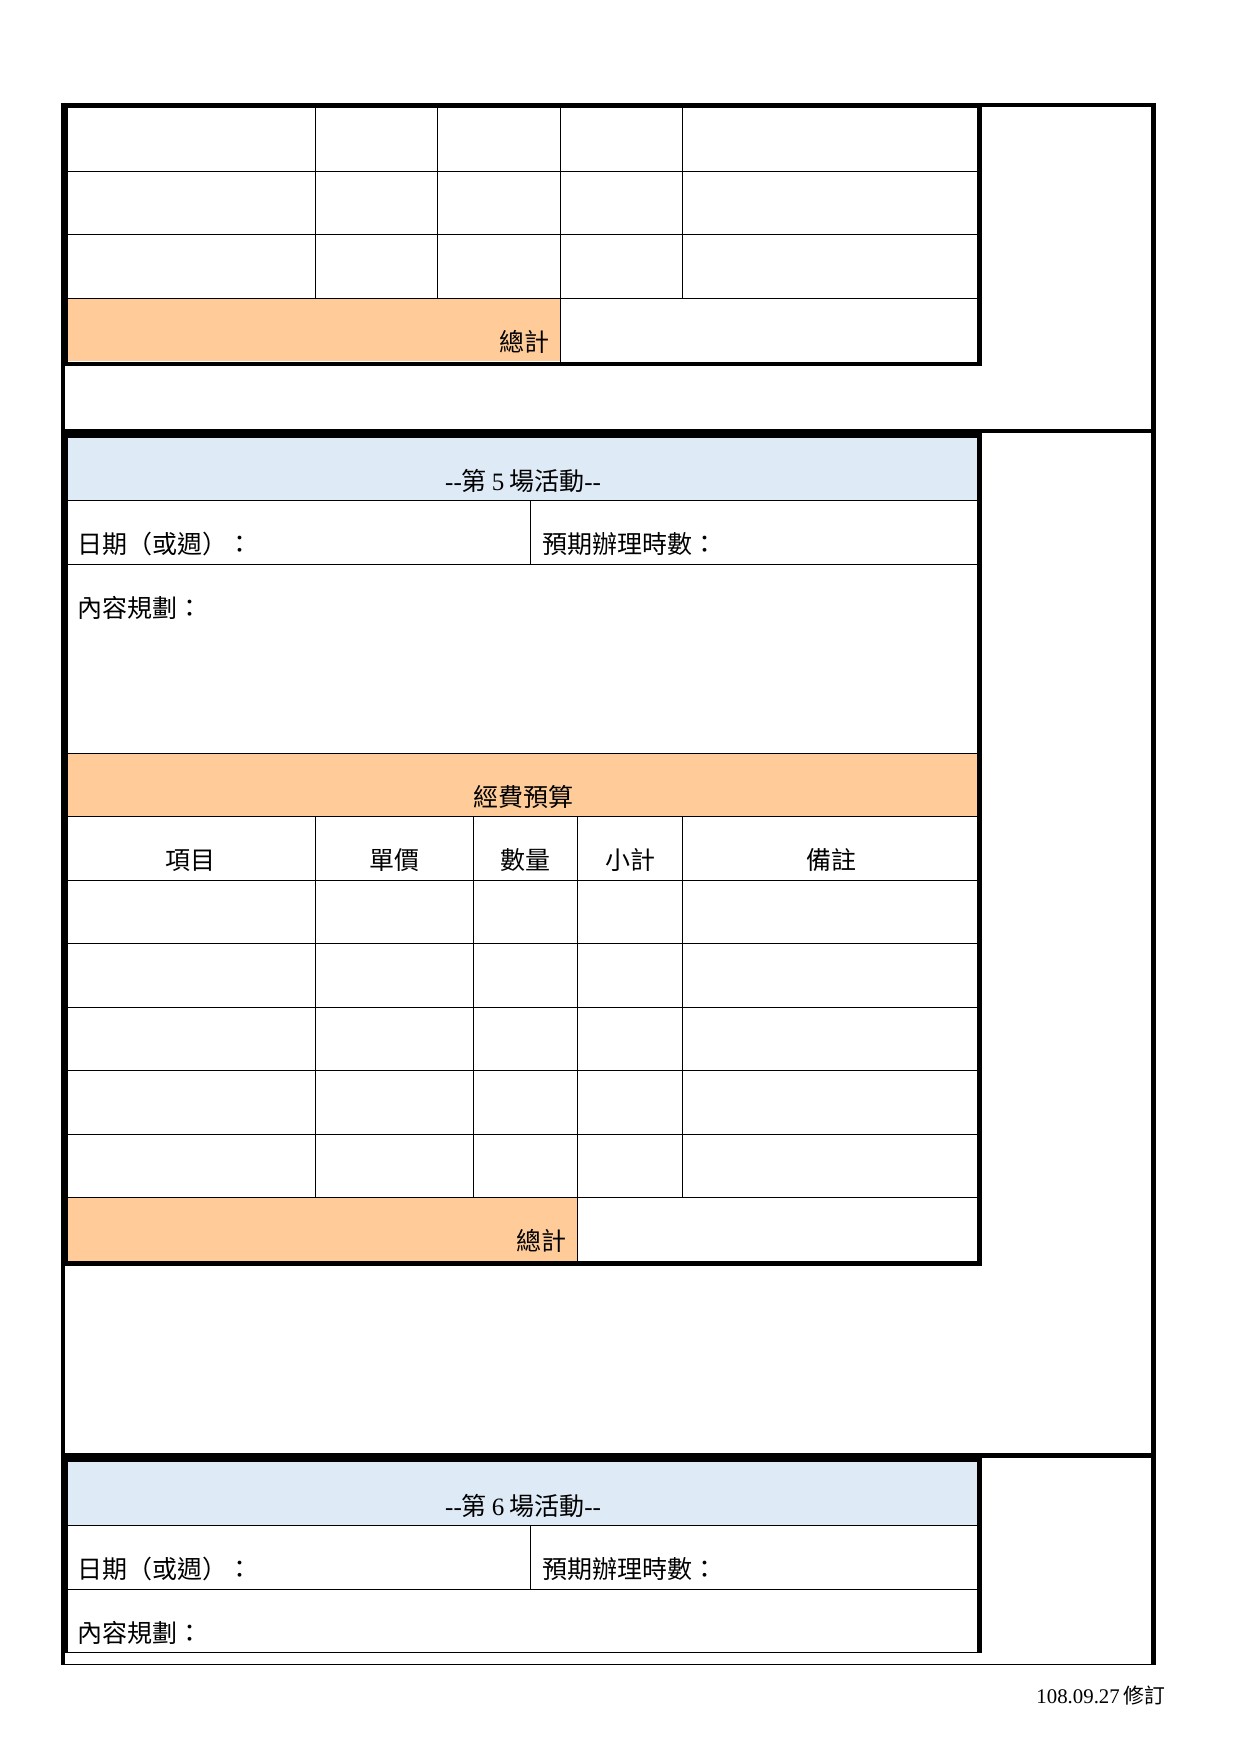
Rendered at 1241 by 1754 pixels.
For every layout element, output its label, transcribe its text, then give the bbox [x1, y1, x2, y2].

table_cell [578, 1135, 682, 1197]
table_cell [316, 1071, 473, 1134]
table_cell 總計 [68, 299, 560, 361]
table_cell 日期（或週）： [68, 1526, 530, 1588]
table_cell [65, 433, 1151, 1453]
table_cell [65, 1458, 1151, 1664]
table_cell [68, 1071, 315, 1134]
table_cell 備註 [683, 817, 977, 879]
table_cell [683, 881, 977, 943]
table_cell [65, 107, 1151, 428]
table_cell [438, 235, 560, 298]
table_cell [438, 108, 560, 171]
table_cell [474, 1135, 577, 1197]
table_cell 總計 [68, 1198, 577, 1261]
table_cell [578, 881, 682, 943]
table_cell [68, 235, 315, 298]
table_cell [561, 235, 682, 298]
table_cell [683, 1135, 977, 1197]
table_cell [578, 1008, 682, 1070]
table_cell [683, 1008, 977, 1070]
table_cell 預期辦理時數： [531, 501, 977, 564]
table_cell [68, 881, 315, 943]
table_cell 項目 [68, 817, 315, 879]
table_cell [316, 108, 437, 171]
table_cell 日期（或週）： [68, 501, 530, 564]
table_cell [683, 944, 977, 1007]
table_cell [561, 299, 977, 361]
table_header --第5場活動-- [68, 438, 977, 500]
table_cell [68, 172, 315, 234]
table_cell [68, 108, 315, 171]
table_cell 單價 [316, 817, 473, 879]
table_cell [578, 944, 682, 1007]
table_cell 內容規劃： [68, 1590, 977, 1652]
table_cell [316, 881, 473, 943]
table_cell [578, 1198, 977, 1261]
table_cell [316, 944, 473, 1007]
table_cell [474, 1071, 577, 1134]
table_cell 數量 [474, 817, 577, 879]
table_cell [561, 172, 682, 234]
table_cell [68, 1008, 315, 1070]
table_cell [683, 172, 977, 234]
table_cell [683, 108, 977, 171]
table_cell [474, 1008, 577, 1070]
table_cell [316, 1008, 473, 1070]
table_cell [474, 944, 577, 1007]
table_cell [561, 108, 682, 171]
table_cell 經費預算 [68, 754, 977, 816]
table_cell 預期辦理時數： [531, 1526, 977, 1588]
table_cell 內容規劃： [68, 565, 977, 752]
table_cell [316, 1135, 473, 1197]
table_cell [578, 1071, 682, 1134]
table_cell [68, 944, 315, 1007]
table_cell [438, 172, 560, 234]
table_cell [474, 881, 577, 943]
table_cell 小計 [578, 817, 682, 879]
table_cell [316, 235, 437, 298]
table_cell [683, 1071, 977, 1134]
table_cell [683, 235, 977, 298]
table_cell [316, 172, 437, 234]
table_header --第6場活動-- [68, 1462, 977, 1525]
table_cell [68, 1135, 315, 1197]
